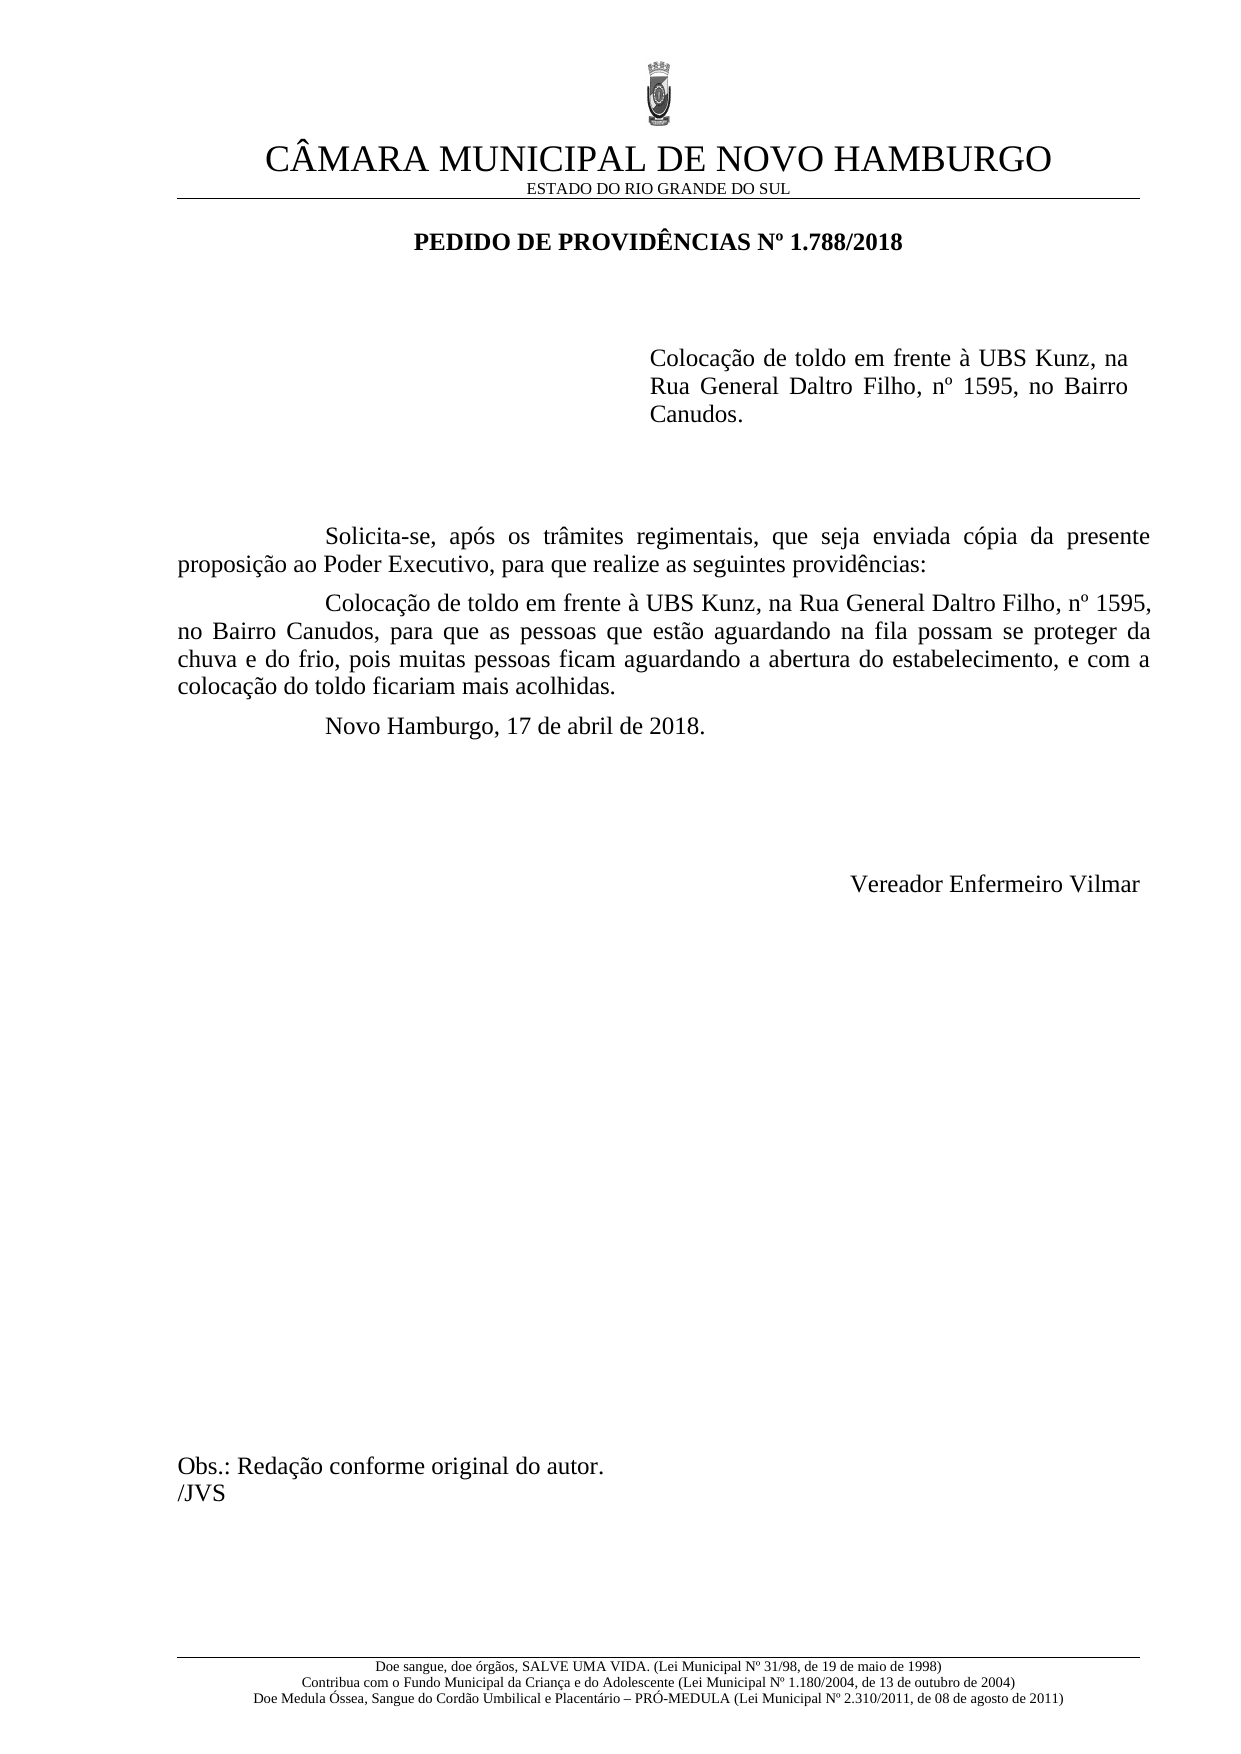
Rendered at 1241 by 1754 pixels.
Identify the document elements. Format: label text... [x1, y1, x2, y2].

text PEDIDO DE PROVIDÊNCIAS Nº 1.788/2018 [177, 228, 1140, 256]
list /JVS [177, 1479, 1140, 1507]
text Colocação de toldo em frente à UBS Kunz, na Rua General Daltro Filho, nº 1595, no Bairro Canudos, para que as pessoas que estão aguardando na fila possam se proteger da chuva e do frio, pois muitas pessoas ficam aguardando a abertura do estabelecimento, e com a colocação do toldo ficariam mais acolhidas. [177, 589, 1152, 700]
text Colocação de toldo em frente à UBS Kunz, na Rua General Daltro Filho, nº 1595, no Bairro Canudos. [649, 344, 1128, 428]
text Solicita-se, após os trâmites regimentais, que seja enviada cópia da presente proposição ao Poder Executivo, para que realize as seguintes providências: [177, 522, 1152, 578]
text Vereador Enfermeiro Vilmar [177, 870, 1140, 898]
text Obs.: Redação conforme original do autor. [177, 1452, 1140, 1479]
text Novo Hamburgo, 17 de abril de 2018. [177, 712, 1152, 740]
